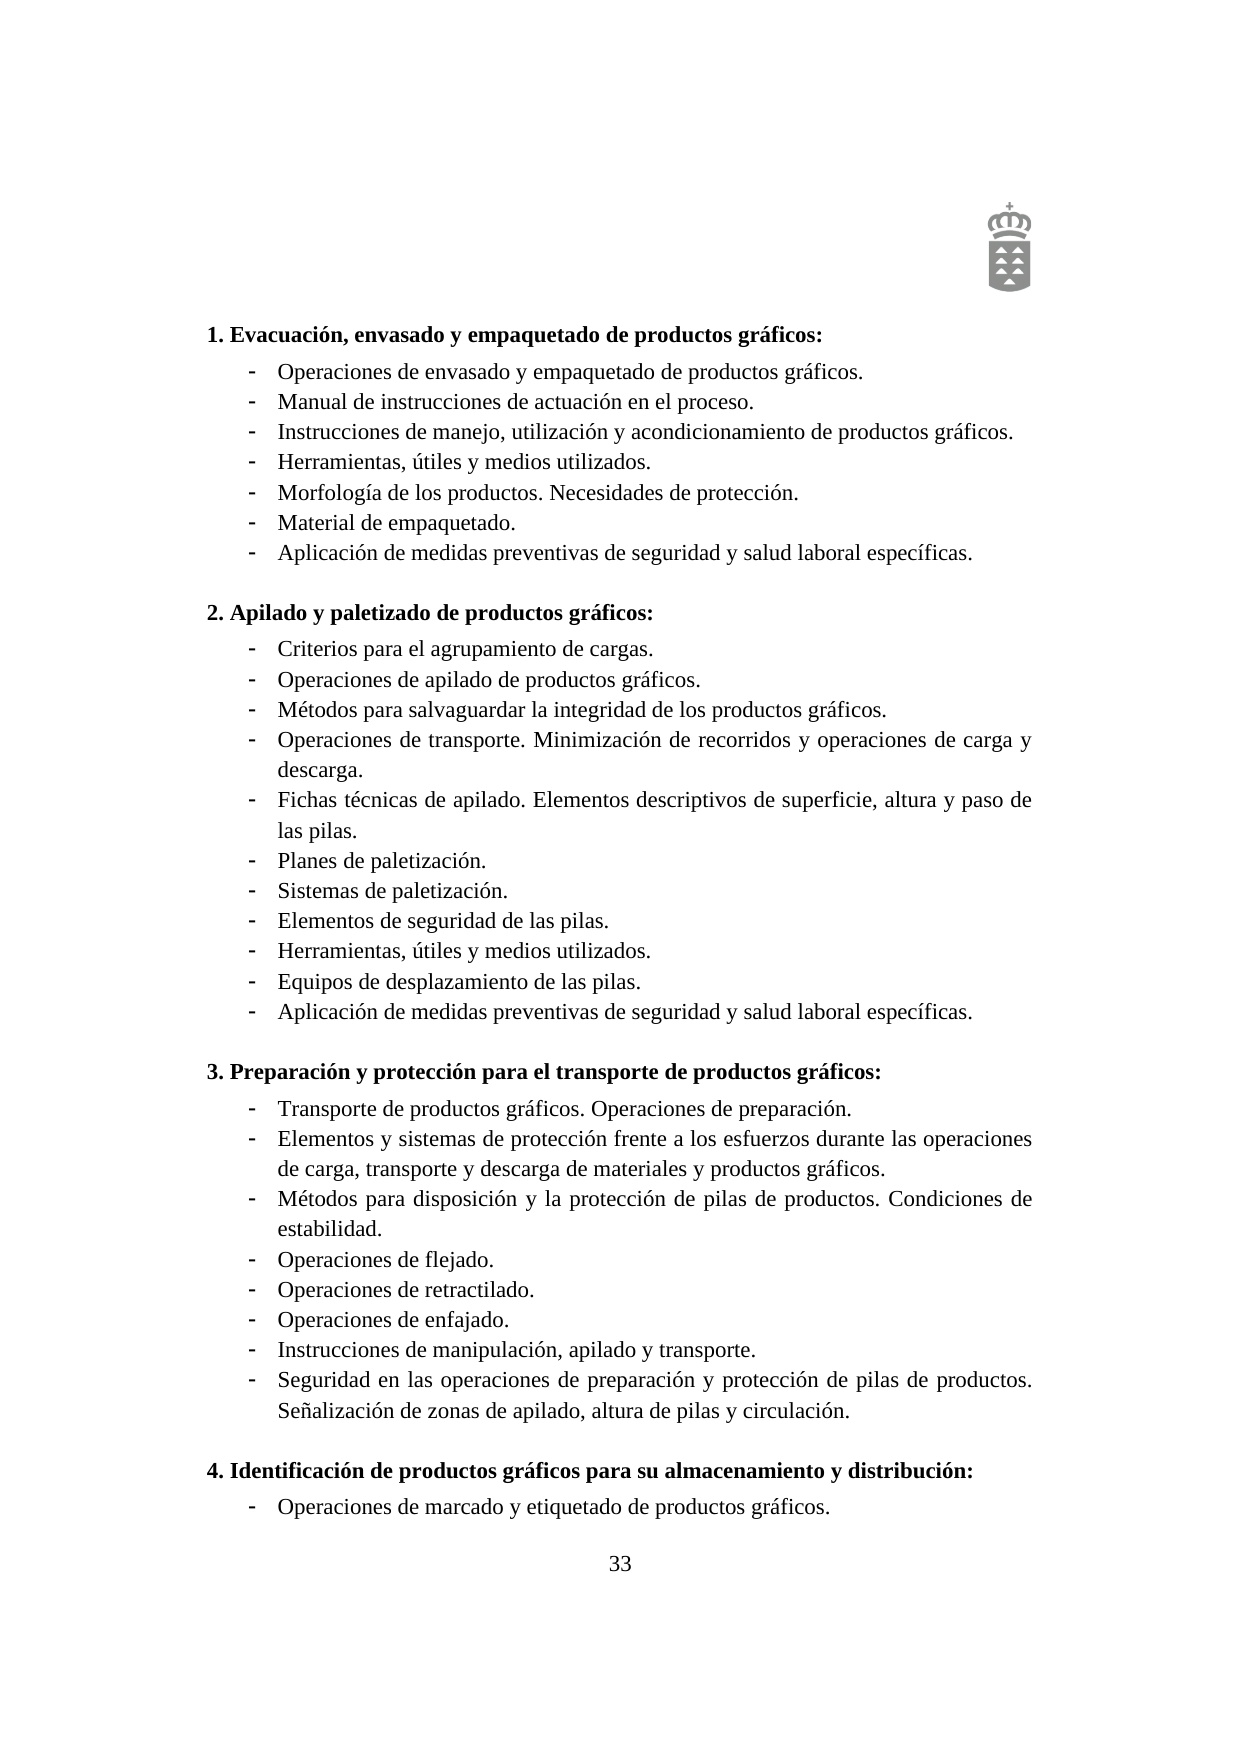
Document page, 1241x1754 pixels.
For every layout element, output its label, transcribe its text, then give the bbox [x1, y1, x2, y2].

list Sistemas de paletización. [248, 877, 1033, 903]
text 3. Preparación y protección para el transporte de productos gráficos: [207, 1058, 1033, 1085]
list Operaciones de retractilado. [248, 1276, 1033, 1302]
list Seguridad en las operaciones de preparación y protección de pilas de productos. Señalización de zonas de apilado, altura de pilas y circulación. [248, 1366, 1033, 1423]
list Operaciones de flejado. [248, 1246, 1033, 1272]
list Métodos para disposición y la protección de pilas de productos. Condiciones de estabilidad. [248, 1185, 1033, 1242]
list Aplicación de medidas preventivas de seguridad y salud laboral específicas. [248, 998, 1033, 1024]
text 1. Evacuación, envasado y empaquetado de productos gráficos: [207, 322, 1033, 348]
list Herramientas, útiles y medios utilizados. [248, 448, 1033, 475]
list Instrucciones de manejo, utilización y acondicionamiento de productos gráficos. [248, 418, 1033, 444]
list Instrucciones de manipulación, apilado y transporte. [248, 1336, 1033, 1363]
list Operaciones de enfajado. [248, 1306, 1033, 1332]
list Fichas técnicas de apilado. Elementos descriptivos de superficie, altura y paso de las pilas. [248, 787, 1033, 843]
list Operaciones de transporte. Minimización de recorridos y operaciones de carga y descarga. [248, 726, 1033, 783]
list Material de empaquetado. [248, 509, 1033, 535]
text 4. Identificación de productos gráficos para su almacenamiento y distribución: [207, 1457, 1033, 1483]
list Operaciones de envasado y empaquetado de productos gráficos. [248, 358, 1033, 384]
list Herramientas, útiles y medios utilizados. [248, 938, 1033, 964]
list Elementos y sistemas de protección frente a los esfuerzos durante las operaciones de carga, transporte y descarga de materiales y productos gráficos. [248, 1125, 1033, 1181]
list Aplicación de medidas preventivas de seguridad y salud laboral específicas. [248, 539, 1033, 565]
list Operaciones de apilado de productos gráficos. [248, 666, 1033, 692]
list Métodos para salvaguardar la integridad de los productos gráficos. [248, 696, 1033, 722]
list Planes de paletización. [248, 847, 1033, 873]
list Equipos de desplazamiento de las pilas. [248, 968, 1033, 994]
picture [987, 202, 1032, 292]
list Transporte de productos gráficos. Operaciones de preparación. [248, 1094, 1033, 1121]
text 2. Apilado y paletizado de productos gráficos: [207, 599, 1033, 626]
list Morfología de los productos. Necesidades de protección. [248, 478, 1033, 505]
list Elementos de seguridad de las pilas. [248, 907, 1033, 934]
list Operaciones de marcado y etiquetado de productos gráficos. [248, 1493, 1033, 1519]
list Manual de instrucciones de actuación en el proceso. [248, 388, 1033, 414]
list Criterios para el agrupamiento de cargas. [248, 636, 1033, 662]
